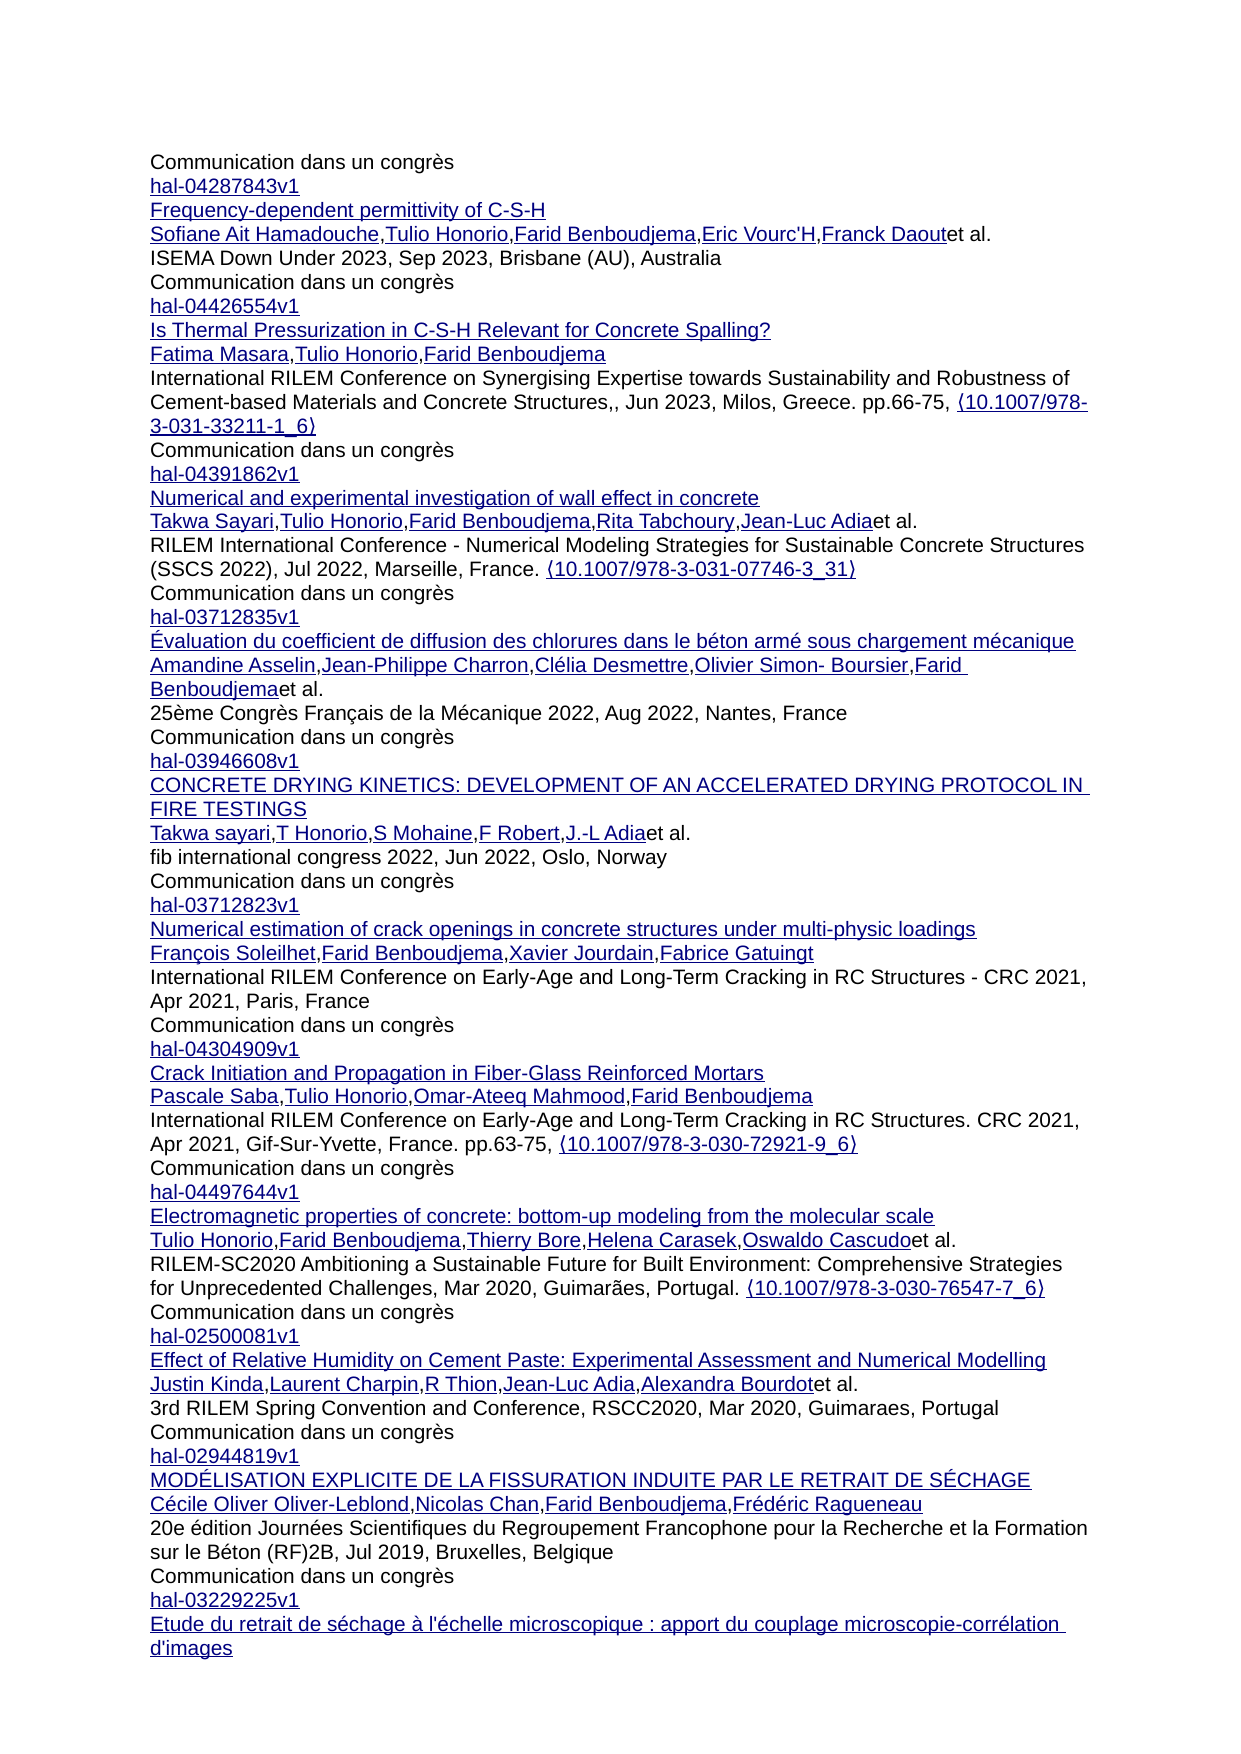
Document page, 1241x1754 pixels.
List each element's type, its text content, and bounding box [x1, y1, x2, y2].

table_cell Communication dans un congrès hal-04287843v1 [150, 150, 1090, 198]
table_cell Numerical and experimental investigation of wall effect in concrete Takwa Sayari,Tulio Honorio,Farid Benboudjema,Rita Tabchoury,Jean-Luc Adiaet al. RILEM International Conference - Numerical Modeling Strategies for Sustainable Concrete Structures (SSCS 2022), Jul 2022, Marseille, France. ⟨10.1007/978-3-031-07746-3_31⟩ Communication dans un congrès hal-03712835v1 [150, 485, 1090, 629]
table_cell CONCRETE DRYING KINETICS: DEVELOPMENT OF AN ACCELERATED DRYING PROTOCOL IN [150, 773, 1090, 794]
table_cell Numerical estimation of crack openings in concrete structures under multi-physic loadings François Soleilhet,Farid Benboudjema,Xavier Jourdain,Fabrice Gatuingt International RILEM Conference on Early-Age and Long-Term Cracking in RC Structures - CRC 2021, Apr 2021, Paris, France Communication dans un congrès hal-04304909v1 [150, 917, 1090, 1060]
table_cell Frequency-dependent permittivity of C-S-H Sofiane Ait Hamadouche,Tulio Honorio,Farid Benboudjema,Eric Vourc'H,Franck Daoutet al. ISEMA Down Under 2023, Sep 2023, Brisbane (AU), Australia Communication dans un congrès hal-04426554v1 [150, 198, 1090, 318]
table_cell Etude du retrait de séchage à l'échelle microscopique : apport du couplage microscopie-corrélation d'images [150, 1611, 1090, 1659]
table_cell Évaluation du coefficient de diffusion des chlorures dans le béton armé sous chargement mécanique Amandine Asselin,Jean-Philippe Charron,Clélia Desmettre,Olivier Simon- Boursier,Farid Benboudjemaet al. 25ème Congrès Français de la Mécanique 2022, Aug 2022, Nantes, France Communication dans un congrès hal-03946608v1 [150, 629, 1090, 773]
table_cell Electromagnetic properties of concrete: bottom-up modeling from the molecular scale Tulio Honorio,Farid Benboudjema,Thierry Bore,Helena Carasek,Oswaldo Cascudoet al. RILEM-SC2020 Ambitioning a Sustainable Future for Built Environment: Comprehensive Strategies for Unprecedented Challenges, Mar 2020, Guimarães, Portugal. ⟨10.1007/978-3-030-76547-7_6⟩ Communication dans un congrès hal-02500081v1 [150, 1204, 1090, 1348]
table_cell Crack Initiation and Propagation in Fiber-Glass Reinforced Mortars Pascale Saba,Tulio Honorio,Omar-Ateeq Mahmood,Farid Benboudjema International RILEM Conference on Early-Age and Long-Term Cracking in RC Structures. CRC 2021, Apr 2021, Gif-Sur-Yvette, France. pp.63-75, ⟨10.1007/978-3-030-72921-9_6⟩ Communication dans un congrès hal-04497644v1 [150, 1060, 1090, 1204]
table_cell Effect of Relative Humidity on Cement Paste: Experimental Assessment and Numerical Modelling Justin Kinda,Laurent Charpin,R Thion,Jean-Luc Adia,Alexandra Bourdotet al. 3rd RILEM Spring Convention and Conference, RSCC2020, Mar 2020, Guimaraes, Portugal Communication dans un congrès hal-02944819v1 [150, 1348, 1090, 1468]
table_cell MODÉLISATION EXPLICITE DE LA FISSURATION INDUITE PAR LE RETRAIT DE SÉCHAGE Cécile Oliver Oliver-Leblond,Nicolas Chan,Farid Benboudjema,Frédéric Ragueneau 20e édition Journées Scientifiques du Regroupement Francophone pour la Recherche et la Formation sur le Béton (RF)2B, Jul 2019, Bruxelles, Belgique Communication dans un congrès hal-03229225v1 [150, 1468, 1090, 1611]
table_cell Is Thermal Pressurization in C-S-H Relevant for Concrete Spalling? Fatima Masara,Tulio Honorio,Farid Benboudjema International RILEM Conference on Synergising Expertise towards Sustainability and Robustness of Cement-based Materials and Concrete Structures,, Jun 2023, Milos, Greece. pp.66-75, ⟨10.1007/978-3-031-33211-1_6⟩ Communication dans un congrès hal-04391862v1 [150, 318, 1090, 485]
table_cell FIRE TESTINGS Takwa sayari,T Honorio,S Mohaine,F Robert,J.-L Adiaet al. fib international congress 2022, Jun 2022, Oslo, Norway Communication dans un congrès hal-03712823v1 [150, 795, 1090, 917]
